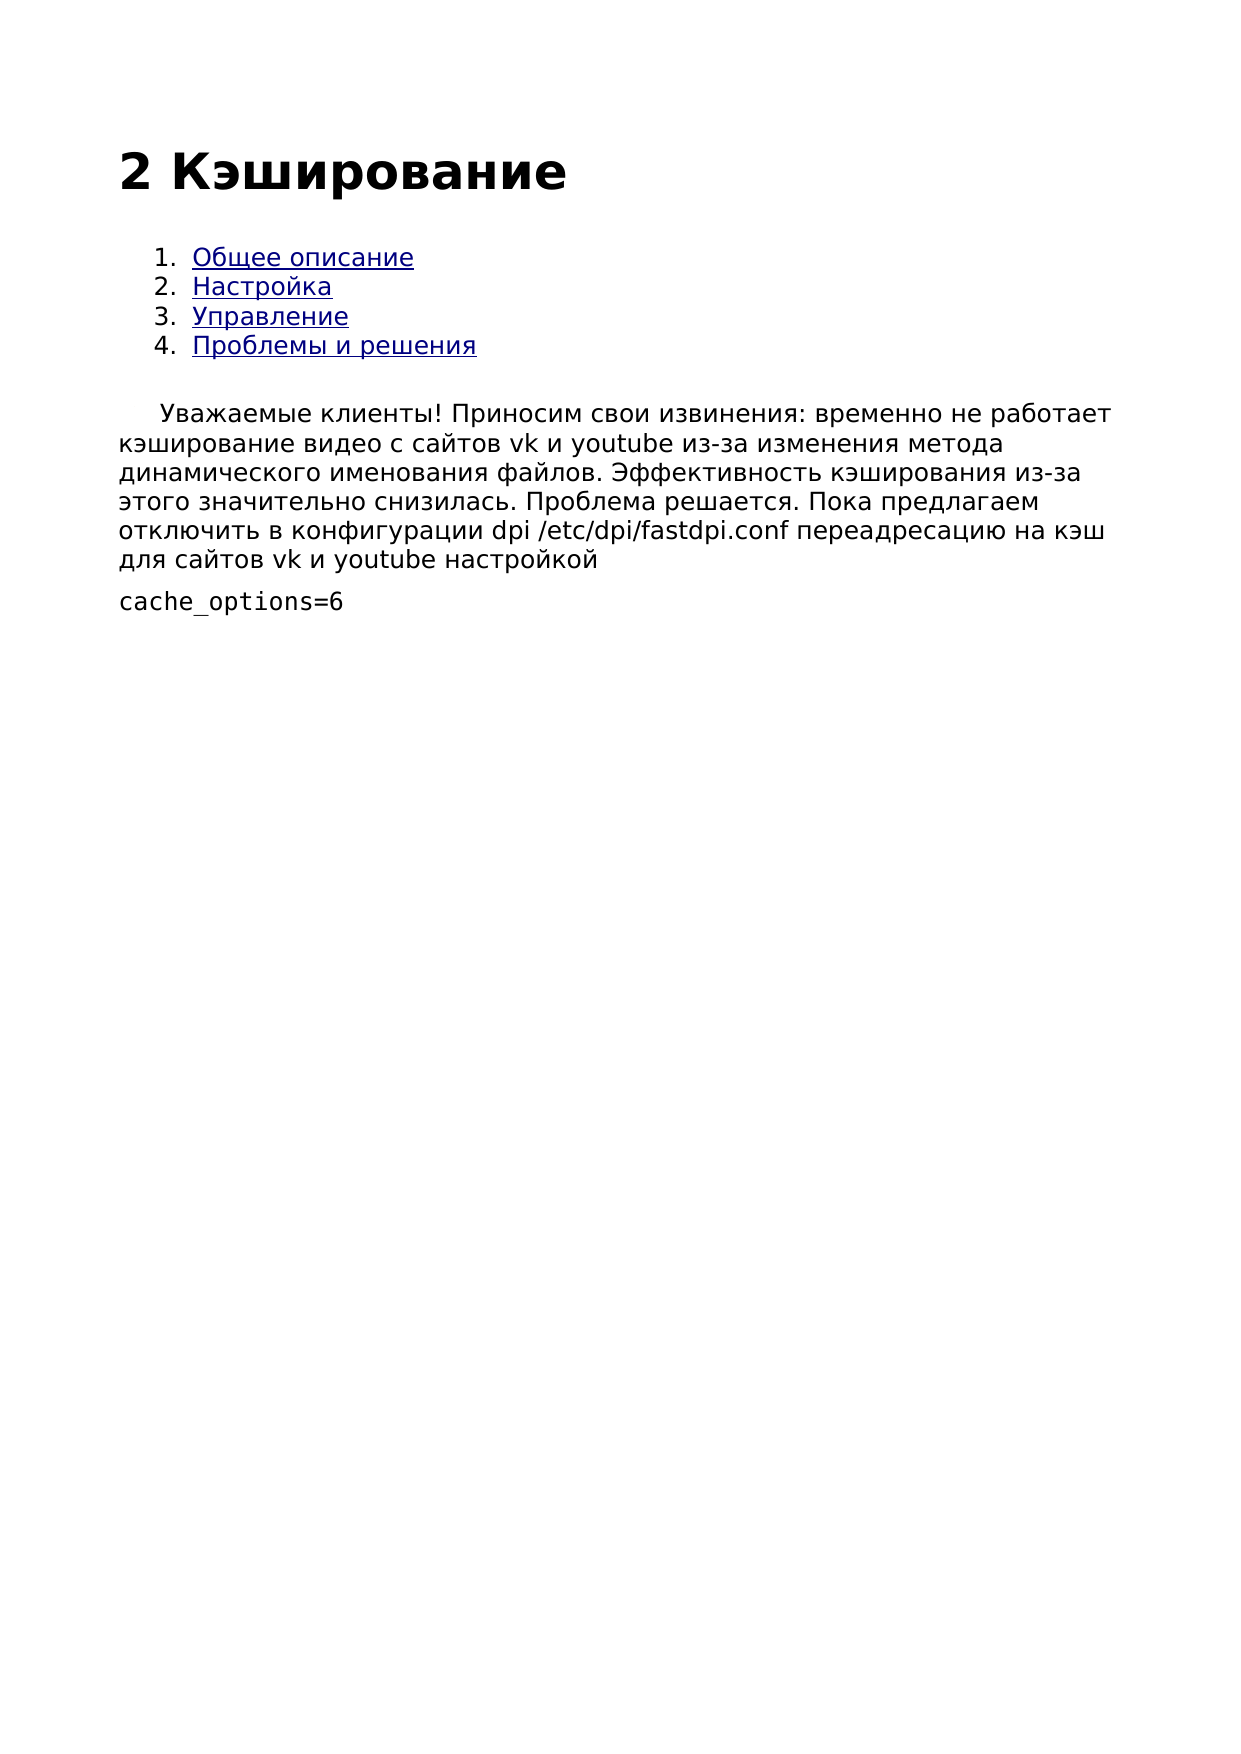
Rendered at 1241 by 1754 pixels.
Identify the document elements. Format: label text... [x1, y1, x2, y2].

list Настройка [177, 272, 1122, 302]
list Управление [177, 302, 1122, 331]
list Проблемы и решения [177, 331, 1122, 360]
subtitle 2 Кэширование [118, 143, 1122, 201]
list Общее описание [177, 243, 1122, 272]
text Уважаемые клиенты! Приносим свои извинения: временно не работает кэширование видео c сайтов vk и youtube из-за изменения метода динамического именования файлов. Эффективность кэширования из-за этого значительно снизилась. Проблема решается. Пока предлагаем отключить в конфигурации dpi /etc/dpi/fastdpi.conf переадресацию на кэш для сайтов vk и youtube настройкой [118, 389, 1122, 575]
text cache_options=6 [118, 587, 1122, 616]
